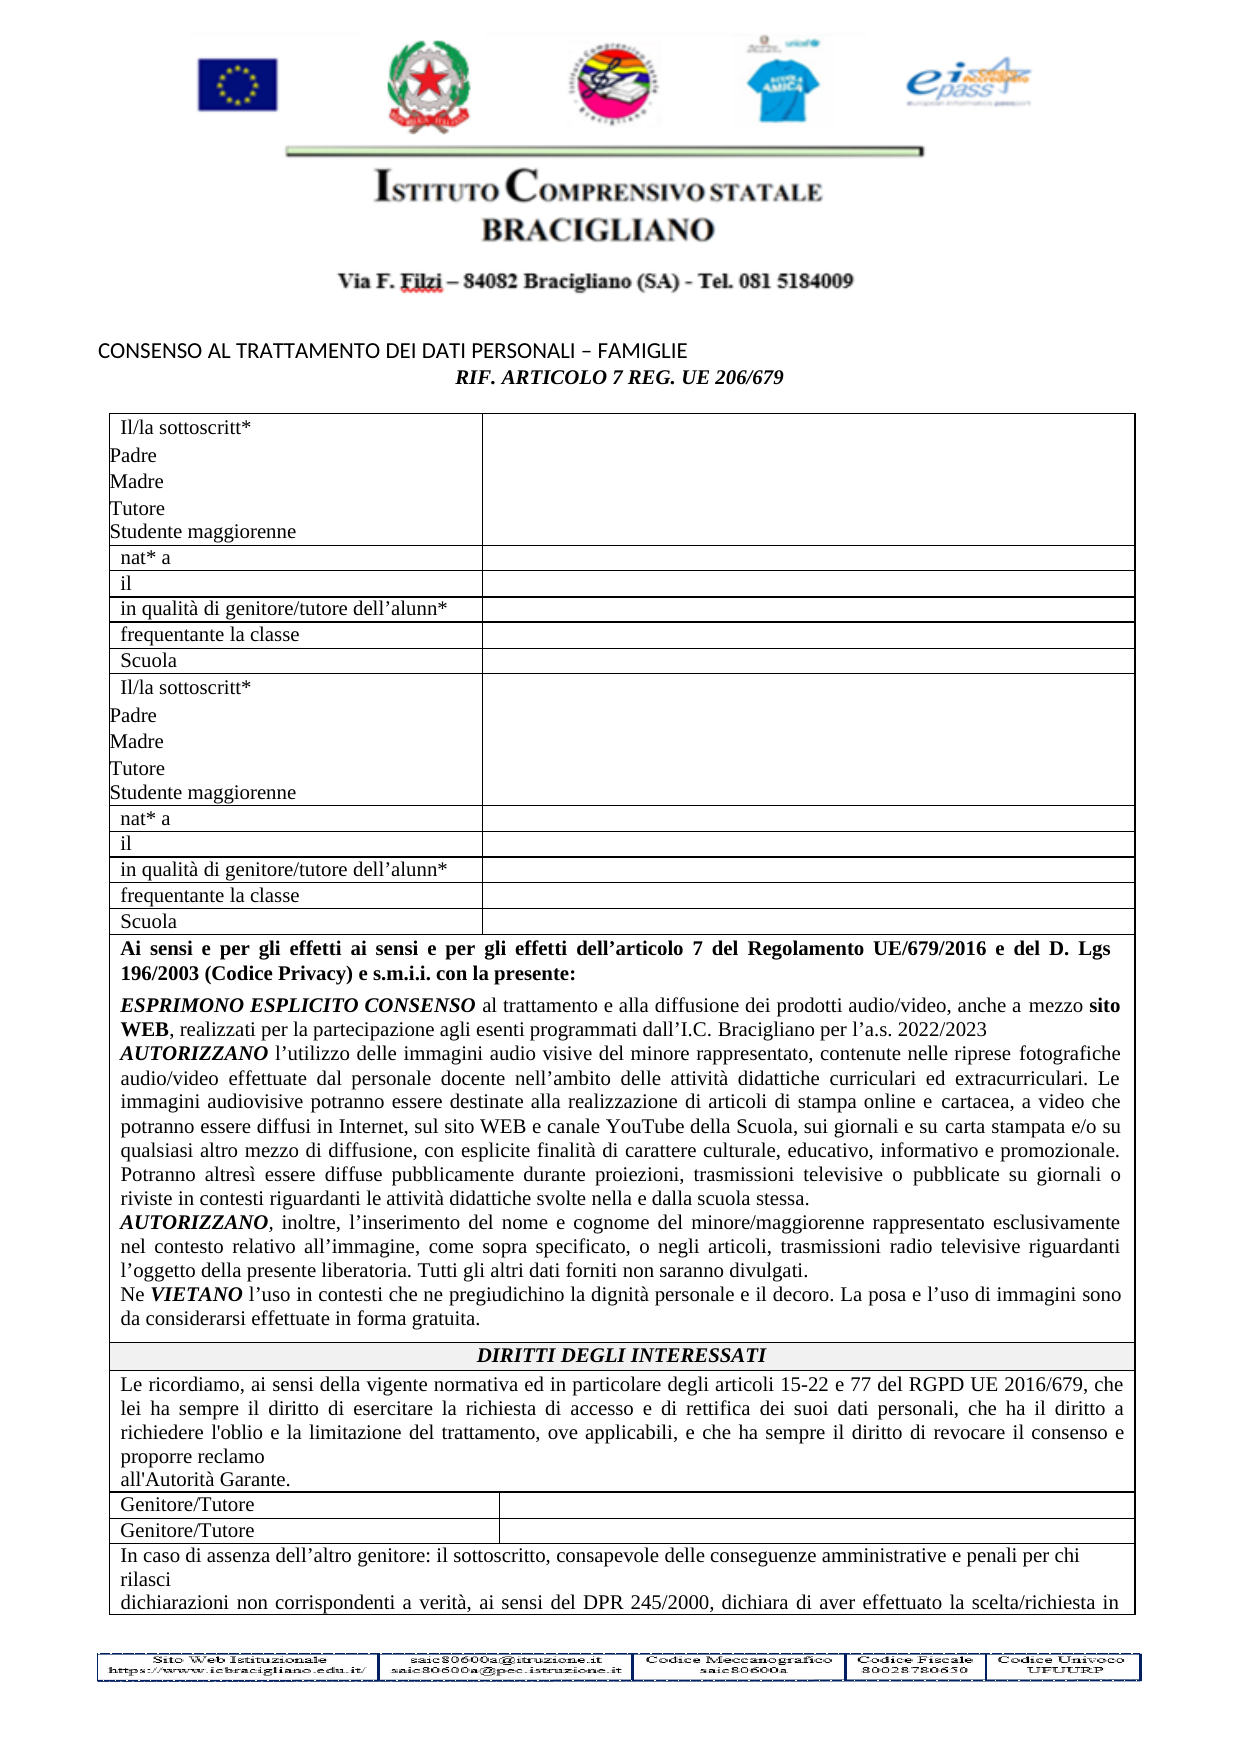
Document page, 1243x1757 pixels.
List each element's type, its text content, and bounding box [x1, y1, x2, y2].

table_cell il [110, 832, 482, 856]
table_cell [483, 806, 1134, 831]
table_cell Genitore/Tutore [110, 1493, 499, 1517]
table_cell Le ricordiamo, ai sensi della vigente normativa ed in particolare degli articoli 15-22 e 77 del RGPD UE 2016/679, che lei ha sempre il diritto di esercitare la richiesta di accesso e di rettifica dei suoi dati personali, che ha il diritto a richiedere l'oblio e la limitazione del trattamento, ove applicabili, e che ha sempre il diritto di revocare il consenso e proporre reclamo all'Autorità Garante. [110, 1371, 1134, 1491]
table_cell [483, 571, 1134, 596]
table_cell in qualità di genitore/tutore dell’alunn* [110, 598, 482, 621]
table_cell [483, 674, 1134, 805]
table_cell in qualità di genitore/tutore dell’alunn* [110, 858, 482, 882]
table_cell Il/la sottoscritt* Padre Madre Tutore Studente maggiorenne [110, 674, 482, 805]
table_cell [483, 598, 1134, 621]
picture [97, 1653, 1142, 1682]
table_header Il/la sottoscritt* Padre Madre Tutore Studente maggiorenne [110, 414, 482, 544]
text RIF. ARTICOLO 7 REG. UE 206/679 [215, 364, 1026, 389]
table_cell [483, 909, 1134, 934]
table_cell Genitore/Tutore [110, 1519, 499, 1543]
table_cell [483, 546, 1134, 570]
table_cell nat* a [110, 806, 482, 831]
table_cell [483, 623, 1134, 647]
table_cell [500, 1519, 1134, 1543]
text CONSENSO AL TRATTAMENTO DEI DATI PERSONALI – FAMIGLIE [98, 336, 1147, 364]
table_cell nat* a [110, 546, 482, 570]
table_cell [483, 883, 1134, 908]
table_cell DIRITTI DEGLI INTERESSATI [110, 1343, 1134, 1370]
table_cell [500, 1493, 1134, 1517]
table_cell frequentante la classe [110, 883, 482, 908]
table_cell [483, 649, 1134, 673]
table_cell [483, 858, 1134, 882]
picture [188, 29, 1048, 303]
table_cell [483, 832, 1134, 856]
table_cell frequentante la classe [110, 623, 482, 647]
table_header [483, 414, 1134, 544]
table_cell Scuola [110, 909, 482, 934]
table_cell Scuola [110, 649, 482, 673]
table_cell il [110, 571, 482, 596]
table_cell Ai sensi e per gli effetti ai sensi e per gli effetti dell’articolo 7 del Regolamento UE/679/2016 e del D. Lgs 196/2003 (Codice Privacy) e s.m.i.i. con la presente: ESPRIMONO ESPLICITO CONSENSO al trattamento e alla diffusione dei prodotti audio/video, anche a mezzo sito WEB, realizzati per la partecipazione agli esenti programmati dall’I.C. Bracigliano per l’a.s. 2022/2023 AUTORIZZANO l’utilizzo delle immagini audio visive del minore rappresentato, contenute nelle riprese fotografiche audio/video effettuate dal personale docente nell’ambito delle attività didattiche curriculari ed extracurriculari. Le immagini audiovisive potranno essere destinate alla realizzazione di articoli di stampa online e cartacea, a video che potranno essere diffusi in Internet, sul sito WEB e canale YouTube della Scuola, sui giornali e su carta stampata e/o su qualsiasi altro mezzo di diffusione, con esplicite finalità di carattere culturale, educativo, informativo e promozionale. Potranno altresì essere diffuse pubblicamente durante proiezioni, trasmissioni televisive o pubblicate su giornali o riviste in contesti riguardanti le attività didattiche svolte nella e dalla scuola stessa. AUTORIZZANO, inoltre, l’inserimento del nome e cognome del minore/maggiorenne rappresentato esclusivamente nel contesto relativo all’immagine, come sopra specificato, o negli articoli, trasmissioni radio televisive riguardanti l’oggetto della presente liberatoria. Tutti gli altri dati forniti non saranno divulgati. Ne VIETANO l’uso in contesti che ne pregiudichino la dignità personale e il decoro. La posa e l’uso di immagini sono da considerarsi effettuate in forma gratuita. [110, 935, 1134, 1342]
table_cell In caso di assenza dell’altro genitore: il sottoscritto, consapevole delle conseguenze amministrative e penali per chi rilasci dichiarazioni non corrispondenti a verità, ai sensi del DPR 245/2000, dichiara di aver effettuato la scelta/richiesta in [110, 1544, 1134, 1614]
